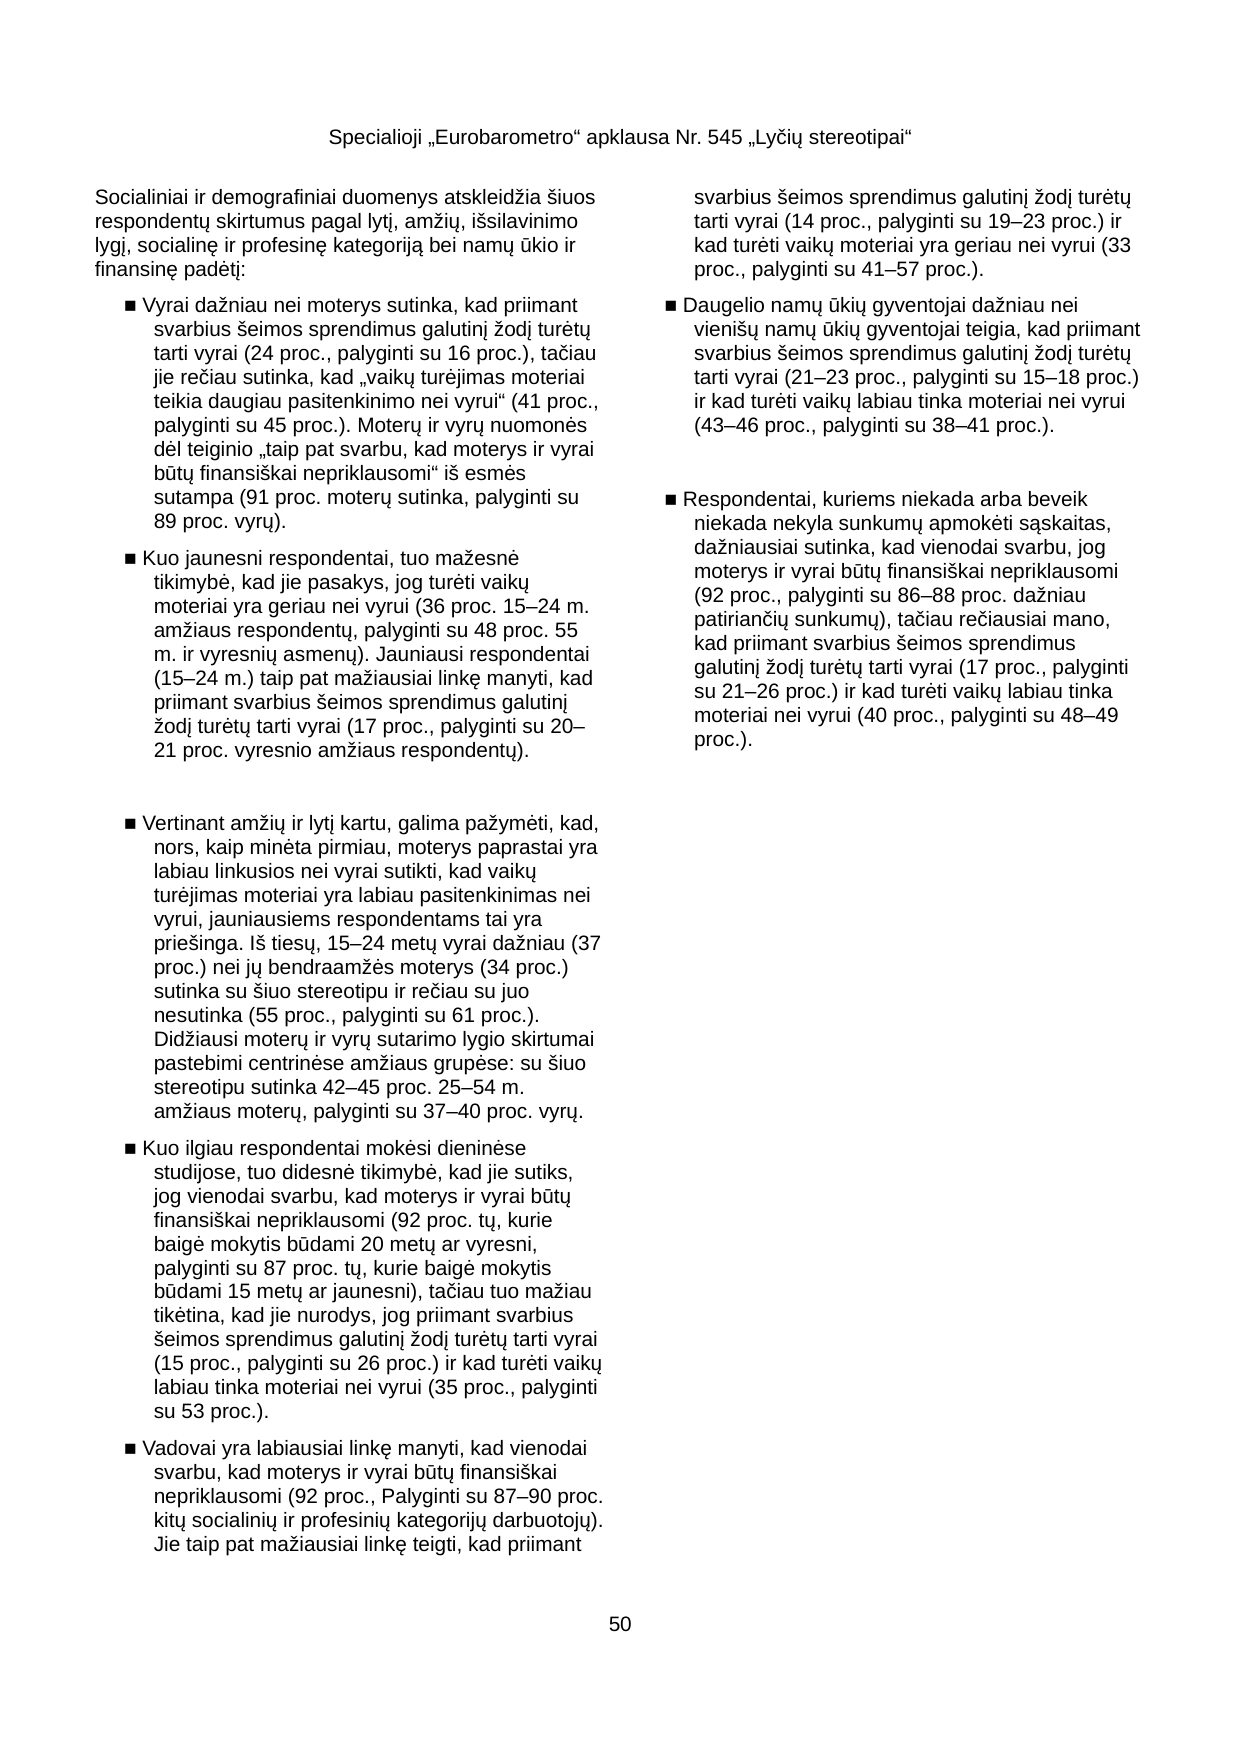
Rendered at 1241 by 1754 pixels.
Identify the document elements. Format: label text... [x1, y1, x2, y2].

text svarbius šeimos sprendimus galutinį žodį turėtų tarti vyrai (14 proc., palyginti su 19–23 proc.) ir kad turėti vaikų moteriai yra geriau nei vyrui (33 proc., palyginti su 41–57 proc.). [664, 184, 1146, 280]
text ■ Vadovai yra labiausiai linkę manyti, kad vienodai svarbu, kad moterys ir vyrai būtų finansiškai nepriklausomi (92 proc., Palyginti su 87–90 proc. kitų socialinių ir profesinių kategorijų darbuotojų). Jie taip pat mažiausiai linkę teigti, kad priimant [124, 1436, 605, 1556]
text ■ Kuo ilgiau respondentai mokėsi dieninėse studijose, tuo didesnė tikimybė, kad jie sutiks, jog vienodai svarbu, kad moterys ir vyrai būtų finansiškai nepriklausomi (92 proc. tų, kurie baigė mokytis būdami 20 metų ar vyresni, palyginti su 87 proc. tų, kurie baigė mokytis būdami 15 metų ar jaunesni), tačiau tuo mažiau tikėtina, kad jie nurodys, jog priimant svarbius šeimos sprendimus galutinį žodį turėtų tarti vyrai (15 proc., palyginti su 26 proc.) ir kad turėti vaikų labiau tinka moteriai nei vyrui (35 proc., palyginti su 53 proc.). [124, 1136, 605, 1423]
text ■ Vertinant amžių ir lytį kartu, galima pažymėti, kad, nors, kaip minėta pirmiau, moterys paprastai yra labiau linkusios nei vyrai sutikti, kad vaikų turėjimas moteriai yra labiau pasitenkinimas nei vyrui, jauniausiems respondentams tai yra priešinga. Iš tiesų, 15–24 metų vyrai dažniau (37 proc.) nei jų bendraamžės moterys (34 proc.) sutinka su šiuo stereotipu ir rečiau su juo nesutinka (55 proc., palyginti su 61 proc.). Didžiausi moterų ir vyrų sutarimo lygio skirtumai pastebimi centrinėse amžiaus grupėse: su šiuo stereotipu sutinka 42–45 proc. 25–54 m. amžiaus moterų, palyginti su 37–40 proc. vyrų. [124, 811, 605, 1123]
text Socialiniai ir demografiniai duomenys atskleidžia šiuos respondentų skirtumus pagal lytį, amžių, išsilavinimo lygį, socialinę ir profesinę kategoriją bei namų ūkio ir finansinę padėtį: [94, 184, 605, 280]
text ■ Vyrai dažniau nei moterys sutinka, kad priimant svarbius šeimos sprendimus galutinį žodį turėtų tarti vyrai (24 proc., palyginti su 16 proc.), tačiau jie rečiau sutinka, kad „vaikų turėjimas moteriai teikia daugiau pasitenkinimo nei vyrui“ (41 proc., palyginti su 45 proc.). Moterų ir vyrų nuomonės dėl teiginio „taip pat svarbu, kad moterys ir vyrai būtų finansiškai nepriklausomi“ iš esmės sutampa (91 proc. moterų sutinka, palyginti su 89 proc. vyrų). [124, 293, 605, 533]
text ■ Daugelio namų ūkių gyventojai dažniau nei vienišų namų ūkių gyventojai teigia, kad priimant svarbius šeimos sprendimus galutinį žodį turėtų tarti vyrai (21–23 proc., palyginti su 15–18 proc.) ir kad turėti vaikų labiau tinka moteriai nei vyrui (43–46 proc., palyginti su 38–41 proc.). [664, 293, 1146, 437]
text ■ Respondentai, kuriems niekada arba beveik niekada nekyla sunkumų apmokėti sąskaitas, dažniausiai sutinka, kad vienodai svarbu, jog moterys ir vyrai būtų finansiškai nepriklausomi (92 proc., palyginti su 86–88 proc. dažniau patiriančių sunkumų), tačiau rečiausiai mano, kad priimant svarbius šeimos sprendimus galutinį žodį turėtų tarti vyrai (17 proc., palyginti su 21–26 proc.) ir kad turėti vaikų labiau tinka moteriai nei vyrui (40 proc., palyginti su 48–49 proc.). [664, 487, 1146, 750]
text ■ Kuo jaunesni respondentai, tuo mažesnė tikimybė, kad jie pasakys, jog turėti vaikų moteriai yra geriau nei vyrui (36 proc. 15–24 m. amžiaus respondentų, palyginti su 48 proc. 55 m. ir vyresnių asmenų). Jauniausi respondentai (15–24 m.) taip pat mažiausiai linkę manyti, kad priimant svarbius šeimos sprendimus galutinį žodį turėtų tarti vyrai (17 proc., palyginti su 20–21 proc. vyresnio amžiaus respondentų). [124, 546, 605, 761]
